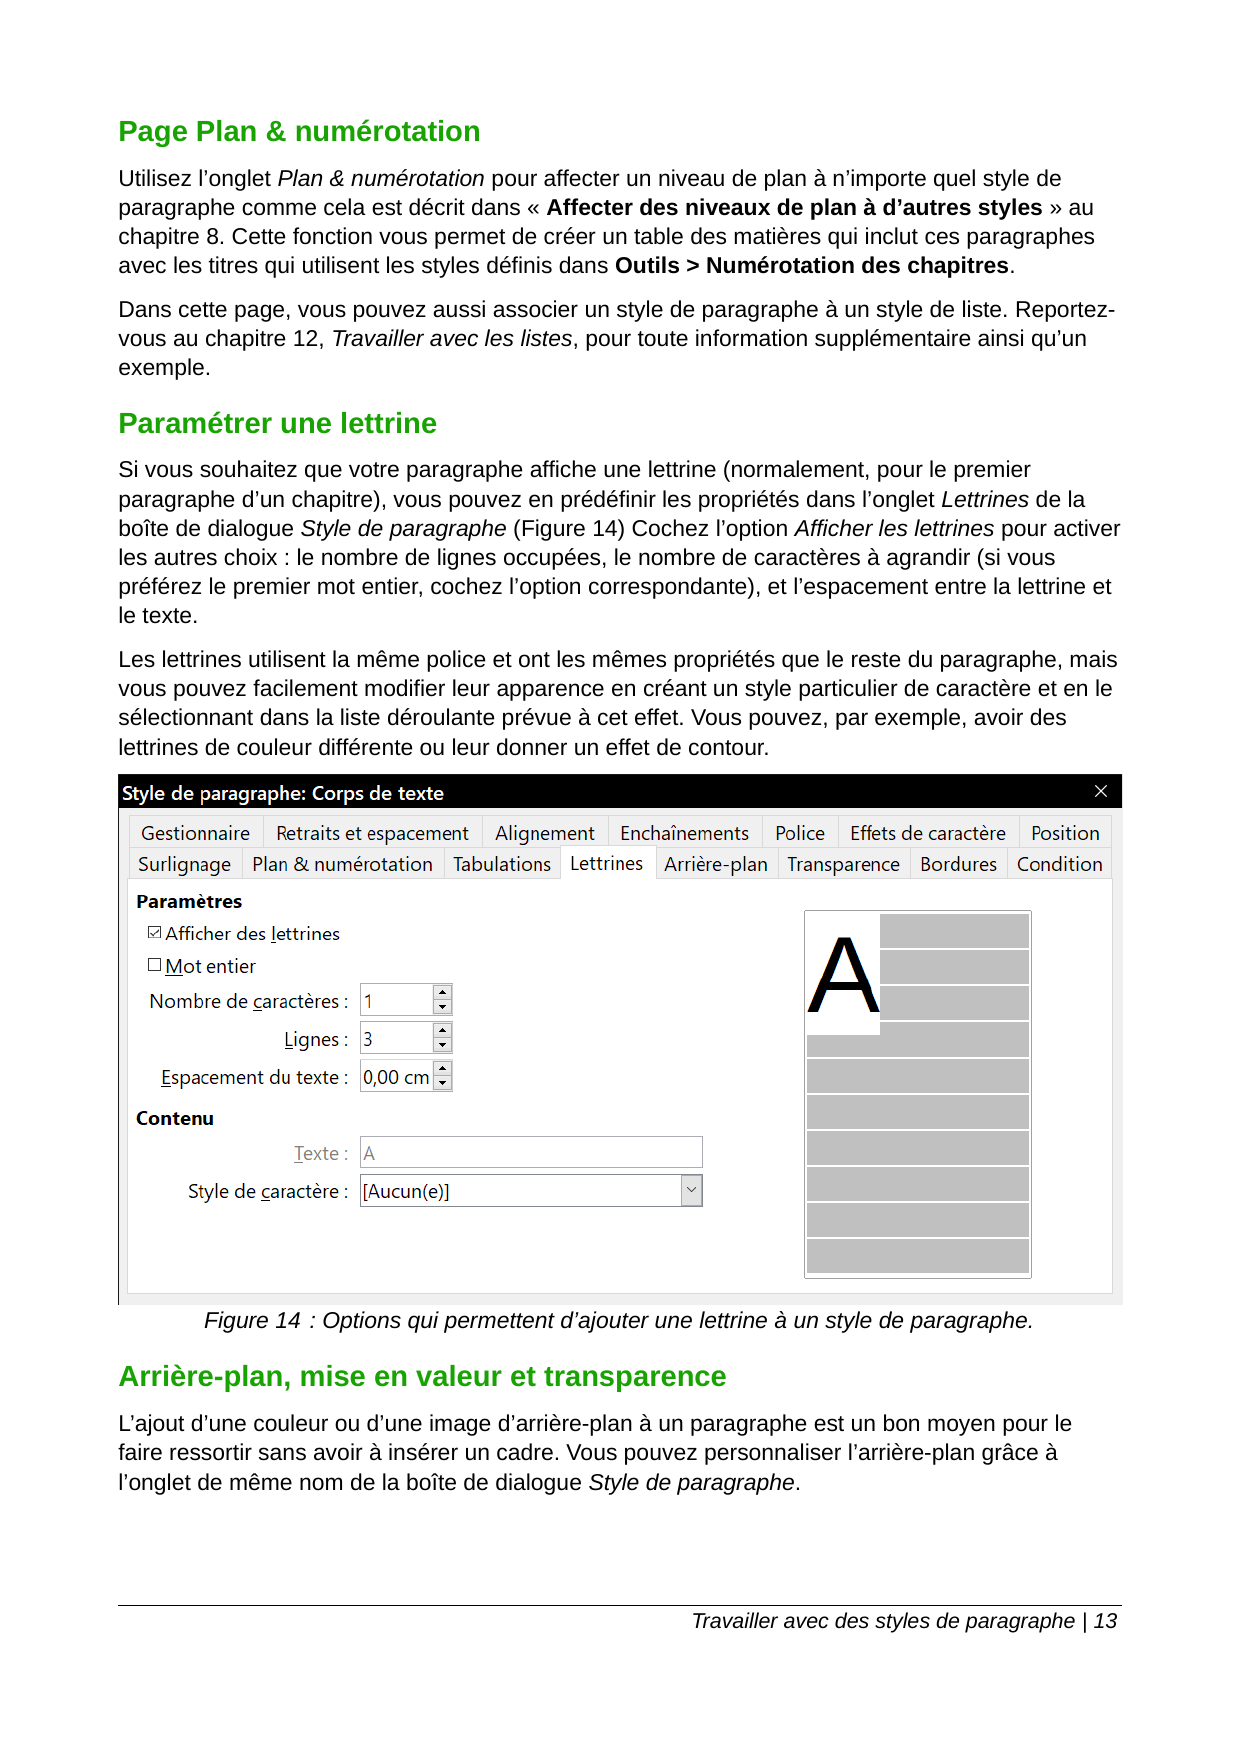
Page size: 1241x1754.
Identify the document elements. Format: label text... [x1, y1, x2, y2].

subtitle Page Plan & numérotation [118, 118, 1122, 147]
subtitle Arrière-plan, mise en valeur et transparence [118, 1363, 1122, 1393]
text Figure 14 : Options qui permettent d’ajouter une lettrine à un style de paragraphe. [118, 1305, 1122, 1334]
text L’ajout d’une couleur ou d’une image d’arrière-plan à un paragraphe est un bon moyen pour le faire ressortir sans avoir à insérer un cadre. Vous pouvez personnaliser l’arrière-plan grâce à l’onglet de même nom de la boîte de dialogue Style de paragraphe. [118, 1407, 1122, 1495]
picture [118, 774, 1123, 1305]
text Dans cette page, vous pouvez aussi associer un style de paragraphe à un style de liste. Reportez-vous au chapitre 12, Travailler avec les listes, pour toute information supplémentaire ainsi qu’un exemple. [118, 293, 1122, 381]
text Si vous souhaitez que votre paragraphe affiche une lettrine (normalement, pour le premier paragraphe d’un chapitre), vous pouvez en prédéfinir les propriétés dans l’onglet Lettrines de la boîte de dialogue Style de paragraphe (Figure 14) Cochez l’option Afficher les lettrines pour activer les autres choix : le nombre de lignes occupées, le nombre de caractères à agrandir (si vous préférez le premier mot entier, cochez l’option correspondante), et l’espacement entre la lettrine et le texte. [118, 453, 1122, 628]
text Utilisez l’onglet Plan & numérotation pour affecter un niveau de plan à n’importe quel style de paragraphe comme cela est décrit dans « Affecter des niveaux de plan à d’autres styles » au chapitre 8. Cette fonction vous permet de créer un table des matières qui inclut ces paragraphes avec les titres qui utilisent les styles définis dans Outils > Numérotation des chapitres. [118, 162, 1122, 278]
subtitle Paramétrer une lettrine [118, 410, 1122, 439]
text Les lettrines utilisent la même police et ont les mêmes propriétés que le reste du paragraphe, mais vous pouvez facilement modifier leur apparence en créant un style particulier de caractère et en le sélectionnant dans la liste déroulante prévue à cet effet. Vous pouvez, par exemple, avoir des lettrines de couleur différente ou leur donner un effet de contour. [118, 643, 1122, 760]
